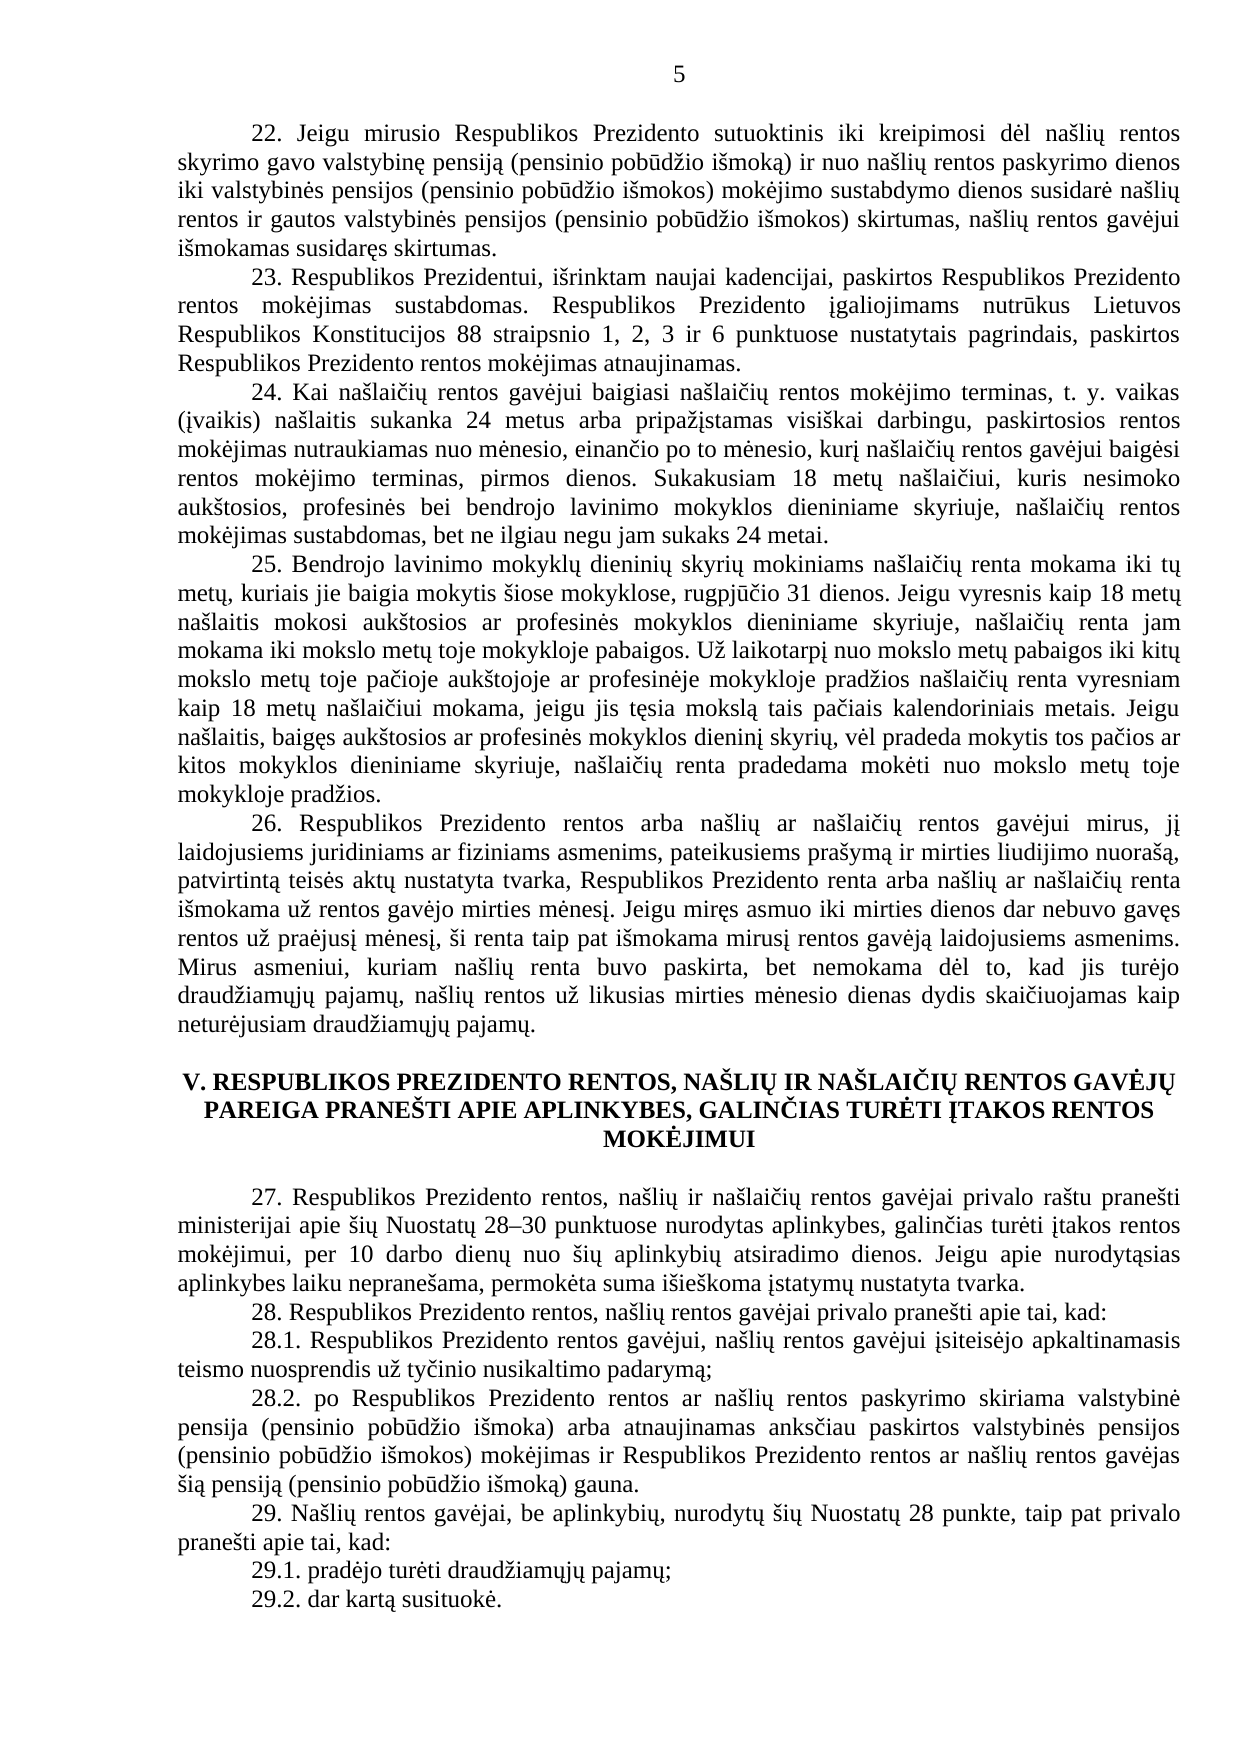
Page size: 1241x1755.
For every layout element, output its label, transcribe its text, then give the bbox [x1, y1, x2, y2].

text 26. Respublikos Prezidento rentos arba našlių ar našlaičių rentos gavėjui mirus, jį laidojusiems juridiniams ar fiziniams asmenims, pateikusiems prašymą ir mirties liudijimo nuorašą, patvirtintą teisės aktų nustatyta tvarka, Respublikos Prezidento renta arba našlių ar našlaičių renta išmokama už rentos gavėjo mirties mėnesį. Jeigu miręs asmuo iki mirties dienos dar nebuvo gavęs rentos už praėjusį mėnesį, ši renta taip pat išmokama mirusį rentos gavėją laidojusiems asmenims. Mirus asmeniui, kuriam našlių renta buvo paskirta, bet nemokama dėl to, kad jis turėjo draudžiamųjų pajamų, našlių rentos už likusias mirties mėnesio dienas dydis skaičiuojamas kaip neturėjusiam draudžiamųjų pajamų. [177, 808, 1181, 1038]
text 22. Jeigu mirusio Respublikos Prezidento sutuoktinis iki kreipimosi dėl našlių rentos skyrimo gavo valstybinę pensiją (pensinio pobūdžio išmoką) ir nuo našlių rentos paskyrimo dienos iki valstybinės pensijos (pensinio pobūdžio išmokos) mokėjimo sustabdymo dienos susidarė našlių rentos ir gautos valstybinės pensijos (pensinio pobūdžio išmokos) skirtumas, našlių rentos gavėjui išmokamas susidaręs skirtumas. [177, 118, 1181, 262]
text 28. Respublikos Prezidento rentos, našlių rentos gavėjai privalo pranešti apie tai, kad: [177, 1297, 1181, 1326]
text 29.1. pradėjo turėti draudžiamųjų pajamų; [177, 1556, 1181, 1584]
text 27. Respublikos Prezidento rentos, našlių ir našlaičių rentos gavėjai privalo raštu pranešti ministerijai apie šių Nuostatų 28–30 punktuose nurodytas aplinkybes, galinčias turėti įtakos rentos mokėjimui, per 10 darbo dienų nuo šių aplinkybių atsiradimo dienos. Jeigu apie nurodytąsias aplinkybes laiku nepranešama, permokėta suma išieškoma įstatymų nustatyta tvarka. [177, 1182, 1181, 1297]
text 24. Kai našlaičių rentos gavėjui baigiasi našlaičių rentos mokėjimo terminas, t. y. vaikas (įvaikis) našlaitis sukanka 24 metus arba pripažįstamas visiškai darbingu, paskirtosios rentos mokėjimas nutraukiamas nuo mėnesio, einančio po to mėnesio, kurį našlaičių rentos gavėjui baigėsi rentos mokėjimo terminas, pirmos dienos. Sukakusiam 18 metų našlaičiui, kuris nesimoko aukštosios, profesinės bei bendrojo lavinimo mokyklos dieniniame skyriuje, našlaičių rentos mokėjimas sustabdomas, bet ne ilgiau negu jam sukaks 24 metai. [177, 377, 1181, 549]
text 23. Respublikos Prezidentui, išrinktam naujai kadencijai, paskirtos Respublikos Prezidento rentos mokėjimas sustabdomas. Respublikos Prezidento įgaliojimams nutrūkus Lietuvos Respublikos Konstitucijos 88 straipsnio 1, 2, 3 ir 6 punktuose nustatytais pagrindais, paskirtos Respublikos Prezidento rentos mokėjimas atnaujinamas. [177, 262, 1181, 377]
text 29.2. dar kartą susituokė. [177, 1584, 1181, 1613]
text 28.2. po Respublikos Prezidento rentos ar našlių rentos paskyrimo skiriama valstybinė pensija (pensinio pobūdžio išmoka) arba atnaujinamas anksčiau paskirtos valstybinės pensijos (pensinio pobūdžio išmokos) mokėjimas ir Respublikos Prezidento rentos ar našlių rentos gavėjas šią pensiją (pensinio pobūdžio išmoką) gauna. [177, 1383, 1181, 1498]
text 29. Našlių rentos gavėjai, be aplinkybių, nurodytų šių Nuostatų 28 punkte, taip pat privalo pranešti apie tai, kad: [177, 1498, 1181, 1556]
text V. RESPUBLIKOS PREZIDENTO RENTOS, NAŠLIŲ IR NAŠLAIČIŲ RENTOS GAVĖJŲ PAREIGA PRANEŠTI APIE APLINKYBES, GALINČIAS TURĖTI ĮTAKOS RENTOS MOKĖJIMUI [177, 1067, 1181, 1153]
text 25. Bendrojo lavinimo mokyklų dieninių skyrių mokiniams našlaičių renta mokama iki tų metų, kuriais jie baigia mokytis šiose mokyklose, rugpjūčio 31 dienos. Jeigu vyresnis kaip 18 metų našlaitis mokosi aukštosios ar profesinės mokyklos dieniniame skyriuje, našlaičių renta jam mokama iki mokslo metų toje mokykloje pabaigos. Už laikotarpį nuo mokslo metų pabaigos iki kitų mokslo metų toje pačioje aukštojoje ar profesinėje mokykloje pradžios našlaičių renta vyresniam kaip 18 metų našlaičiui mokama, jeigu jis tęsia mokslą tais pačiais kalendoriniais metais. Jeigu našlaitis, baigęs aukštosios ar profesinės mokyklos dieninį skyrių, vėl pradeda mokytis tos pačios ar kitos mokyklos dieniniame skyriuje, našlaičių renta pradedama mokėti nuo mokslo metų toje mokykloje pradžios. [177, 549, 1181, 808]
text 28.1. Respublikos Prezidento rentos gavėjui, našlių rentos gavėjui įsiteisėjo apkaltinamasis teismo nuosprendis už tyčinio nusikaltimo padarymą; [177, 1326, 1181, 1383]
